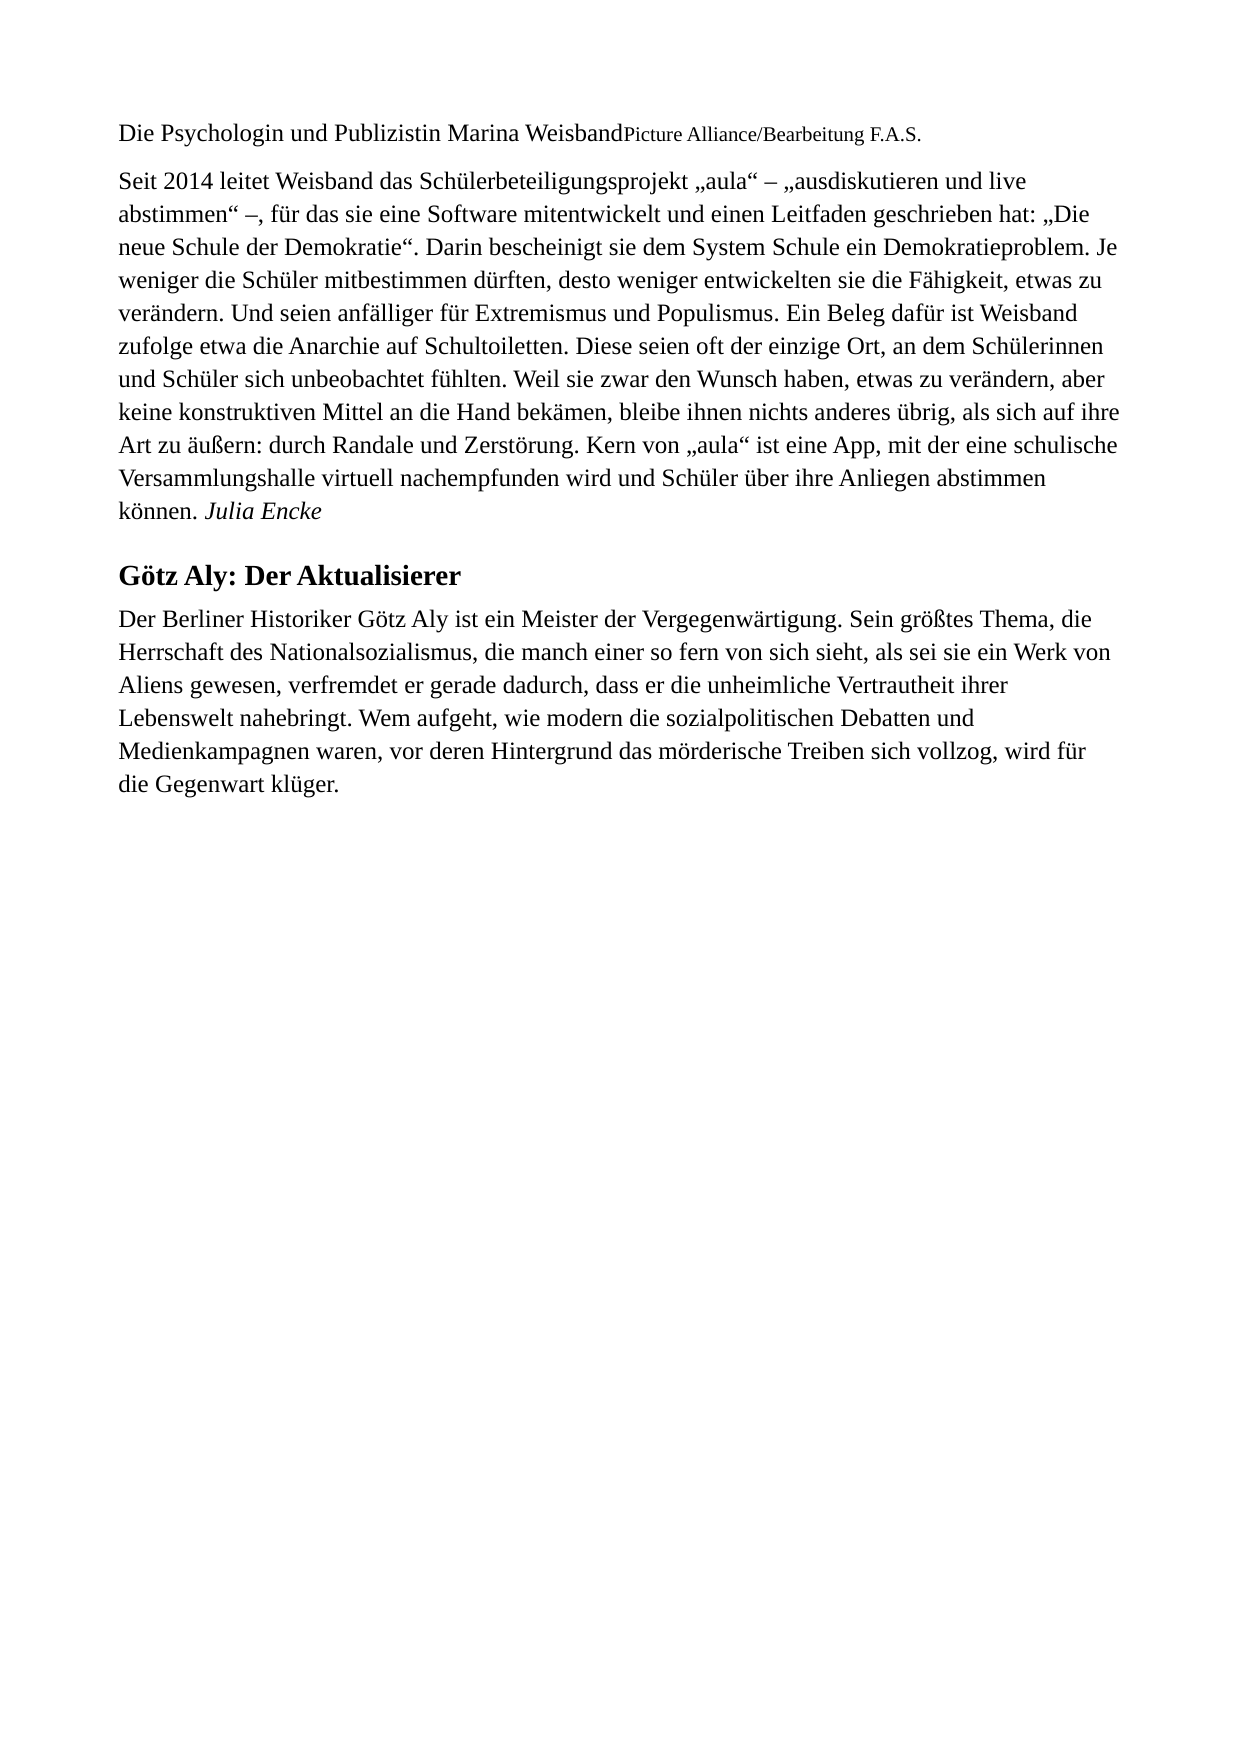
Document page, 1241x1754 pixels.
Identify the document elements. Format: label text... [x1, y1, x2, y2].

text Die Psychologin und Publizistin Marina WeisbandPicture Alliance/Bearbeitung F.A.S. [118, 118, 1122, 147]
text Seit 2014 leitet Weisband das Schülerbeteiligungsprojekt „aula“ – „ausdiskutieren und live abstimmen“ –, für das sie eine Software mitentwickelt und einen Leitfaden geschrieben hat: „Die neue Schule der Demokratie“. Darin bescheinigt sie dem System Schule ein Demokratieproblem. Je weniger die Schüler mitbestimmen dürften, desto weniger entwickelten sie die Fähigkeit, etwas zu verändern. Und seien anfälliger für Extremismus und Populismus. Ein Beleg dafür ist Weisband zufolge etwa die Anarchie auf Schultoiletten. Diese seien oft der einzige Ort, an dem Schülerinnen und Schüler sich unbeobachtet fühlten. Weil sie zwar den Wunsch haben, etwas zu verändern, aber keine kons­truktiven Mittel an die Hand bekämen, bleibe ihnen nichts anderes übrig, als sich auf ihre Art zu äußern: durch Randale und Zerstörung. Kern von „aula“ ist eine App, mit der eine schulische Versammlungshalle virtuell nachempfunden wird und Schüler über ihre Anliegen abstimmen können. Julia Encke [118, 166, 1122, 525]
subtitle Götz Aly: Der Aktualisierer [118, 558, 1122, 592]
text Der Berliner Historiker Götz Aly ist ein Meister der Vergegenwärtigung. Sein größtes Thema, die Herrschaft des Nationalsozialismus, die manch einer so fern von sich sieht, als sei sie ein Werk von Aliens gewesen, verfremdet er gerade dadurch, dass er die unheimliche Vertrautheit ihrer Lebenswelt nahebringt. Wem aufgeht, wie modern die sozialpolitischen Debatten und Medienkampagnen waren, vor deren Hintergrund das mörderische Treiben sich vollzog, wird für die Gegenwart klüger. [118, 604, 1122, 798]
